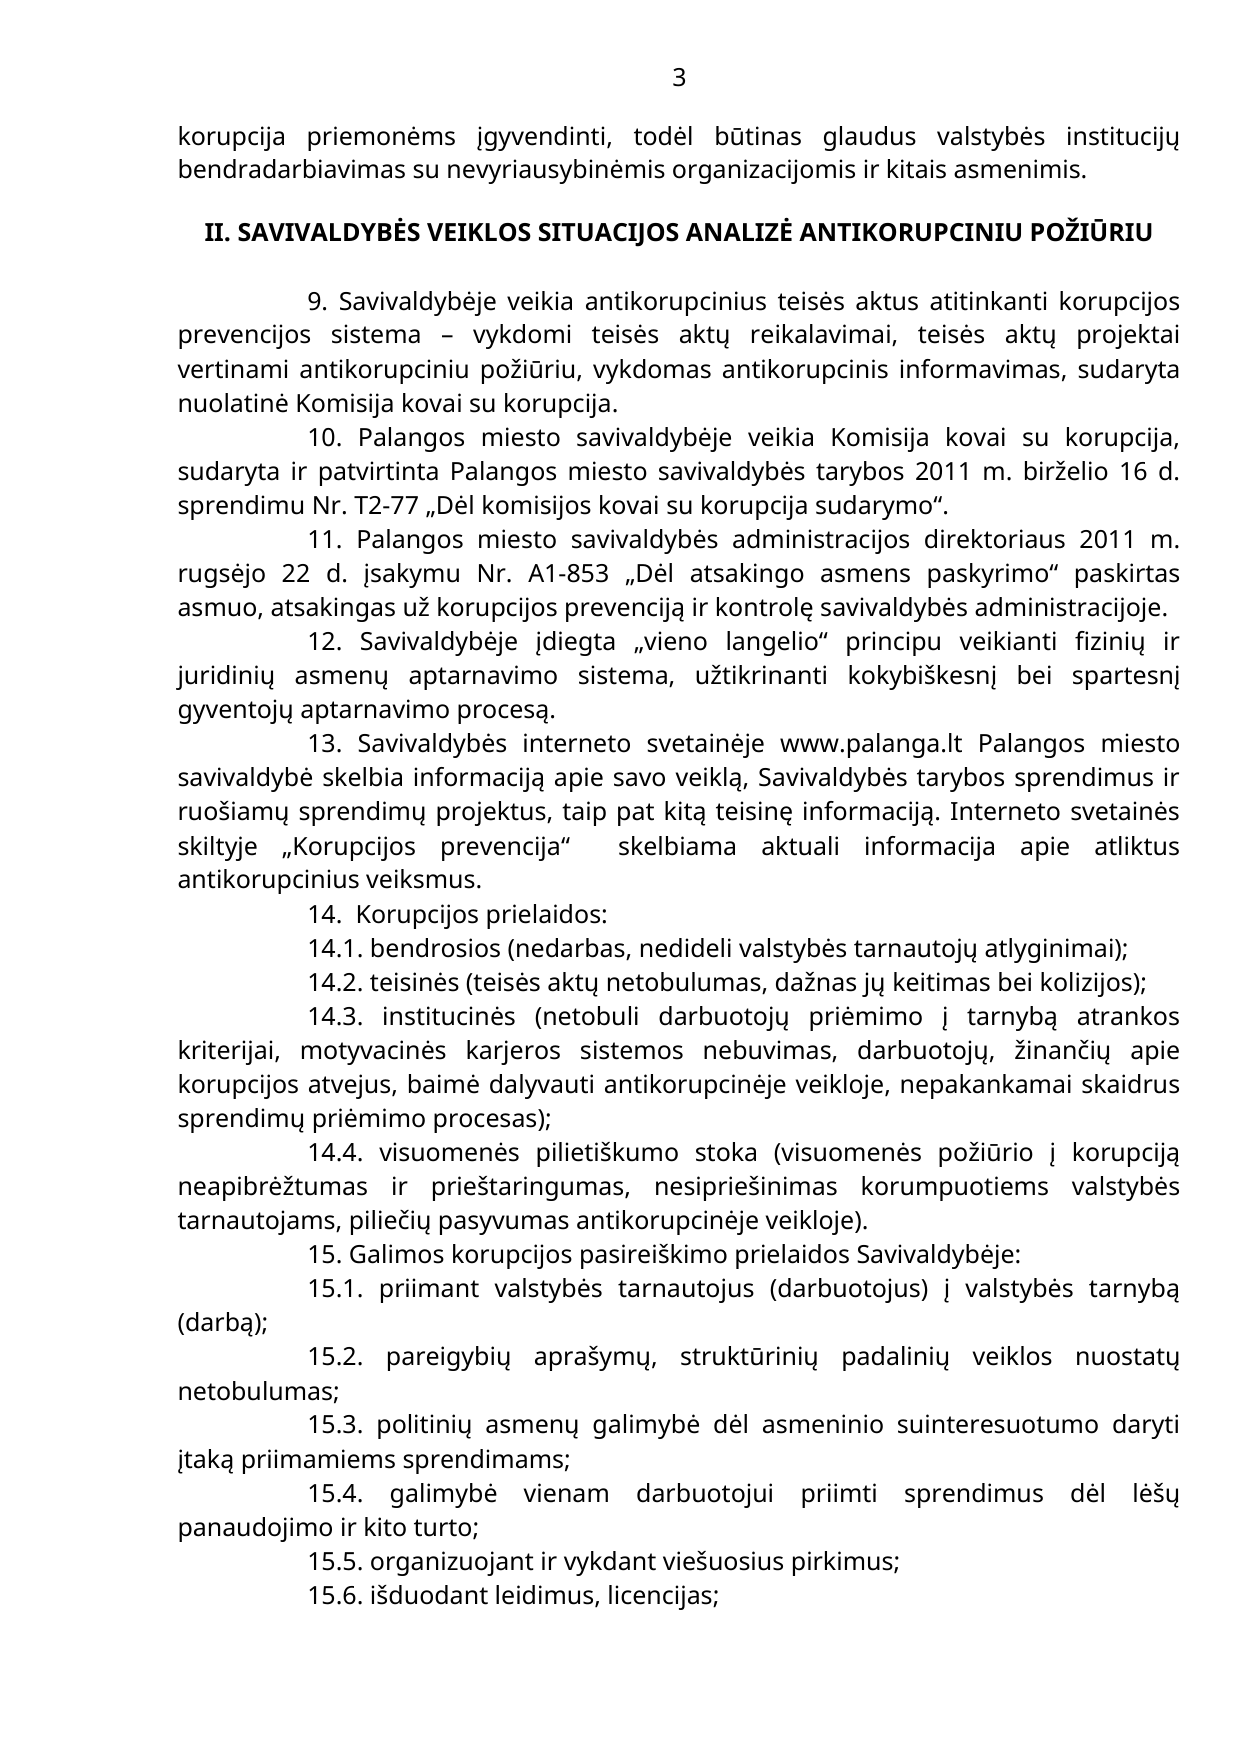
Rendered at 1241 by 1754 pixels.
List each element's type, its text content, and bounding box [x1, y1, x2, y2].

text 13. Savivaldybės interneto svetainėje www.palanga.lt Palangos miesto savivaldybė skelbia informaciją apie savo veiklą, Savivaldybės tarybos sprendimus ir ruošiamų sprendimų projektus, taip pat kitą teisinę informaciją. Interneto svetainės skiltyje „Korupcijos prevencija“ skelbiama aktuali informacija apie atliktus antikorupcinius veiksmus. [177, 726, 1181, 896]
text 14.4. visuomenės pilietiškumo stoka (visuomenės požiūrio į korupciją neapibrėžtumas ir prieštaringumas, nesipriešinimas korumpuotiems valstybės tarnautojams, piliečių pasyvumas antikorupcinėje veikloje). [177, 1135, 1181, 1237]
text 15.6. išduodant leidimus, licencijas; [177, 1577, 1181, 1612]
text 15.2. pareigybių aprašymų, struktūrinių padalinių veiklos nuostatų netobulumas; [177, 1339, 1181, 1407]
text 14.3. institucinės (netobuli darbuotojų priėmimo į tarnybą atrankos kriterijai, motyvacinės karjeros sistemos nebuvimas, darbuotojų, žinančių apie korupcijos atvejus, baimė dalyvauti antikorupcinėje veikloje, nepakankamai skaidrus sprendimų priėmimo procesas); [177, 998, 1181, 1135]
text 14.2. teisinės (teisės aktų netobulumas, dažnas jų keitimas bei kolizijos); [177, 964, 1181, 998]
text 15.3. politinių asmenų galimybė dėl asmeninio suinteresuotumo daryti įtaką priimamiems sprendimams; [177, 1407, 1181, 1475]
text korupcija priemonėms įgyvendinti, todėl būtinas glaudus valstybės institucijų bendradarbiavimas su nevyriausybinėmis organizacijomis ir kitais asmenimis. [177, 118, 1181, 186]
text 14. Korupcijos prielaidos: [177, 896, 1181, 930]
text 15.4. galimybė vienam darbuotojui priimti sprendimus dėl lėšų panaudojimo ir kito turto; [177, 1475, 1181, 1543]
text 15.1. priimant valstybės tarnautojus (darbuotojus) į valstybės tarnybą (darbą); [177, 1271, 1181, 1339]
text 9. Savivaldybėje veikia antikorupcinius teisės aktus atitinkanti korupcijos prevencijos sistema – vykdomi teisės aktų reikalavimai, teisės aktų projektai vertinami antikorupciniu požiūriu, vykdomas antikorupcinis informavimas, sudaryta nuolatinė Komisija kovai su korupcija. [177, 283, 1181, 419]
text II. SAVIVALDYBĖS VEIKLOS SITUACIJOS ANALIZĖ ANTIKORUPCINIU POŽIŪRIU [177, 215, 1181, 249]
text 15. Galimos korupcijos pasireiškimo prielaidos Savivaldybėje: [177, 1237, 1181, 1271]
text 10. Palangos miesto savivaldybėje veikia Komisija kovai su korupcija, sudaryta ir patvirtinta Palangos miesto savivaldybės tarybos 2011 m. birželio 16 d. sprendimu Nr. T2-77 „Dėl komisijos kovai su korupcija sudarymo“. [177, 419, 1181, 522]
text 14.1. bendrosios (nedarbas, nedideli valstybės tarnautojų atlyginimai); [177, 930, 1181, 964]
text 11. Palangos miesto savivaldybės administracijos direktoriaus 2011 m. rugsėjo 22 d. įsakymu Nr. A1-853 „Dėl atsakingo asmens paskyrimo“ paskirtas asmuo, atsakingas už korupcijos prevenciją ir kontrolę savivaldybės administracijoje. [177, 522, 1181, 624]
text 12. Savivaldybėje įdiegta „vieno langelio“ principu veikianti fizinių ir juridinių asmenų aptarnavimo sistema, užtikrinanti kokybiškesnį bei spartesnį gyventojų aptarnavimo procesą. [177, 624, 1181, 726]
text 15.5. organizuojant ir vykdant viešuosius pirkimus; [177, 1543, 1181, 1577]
